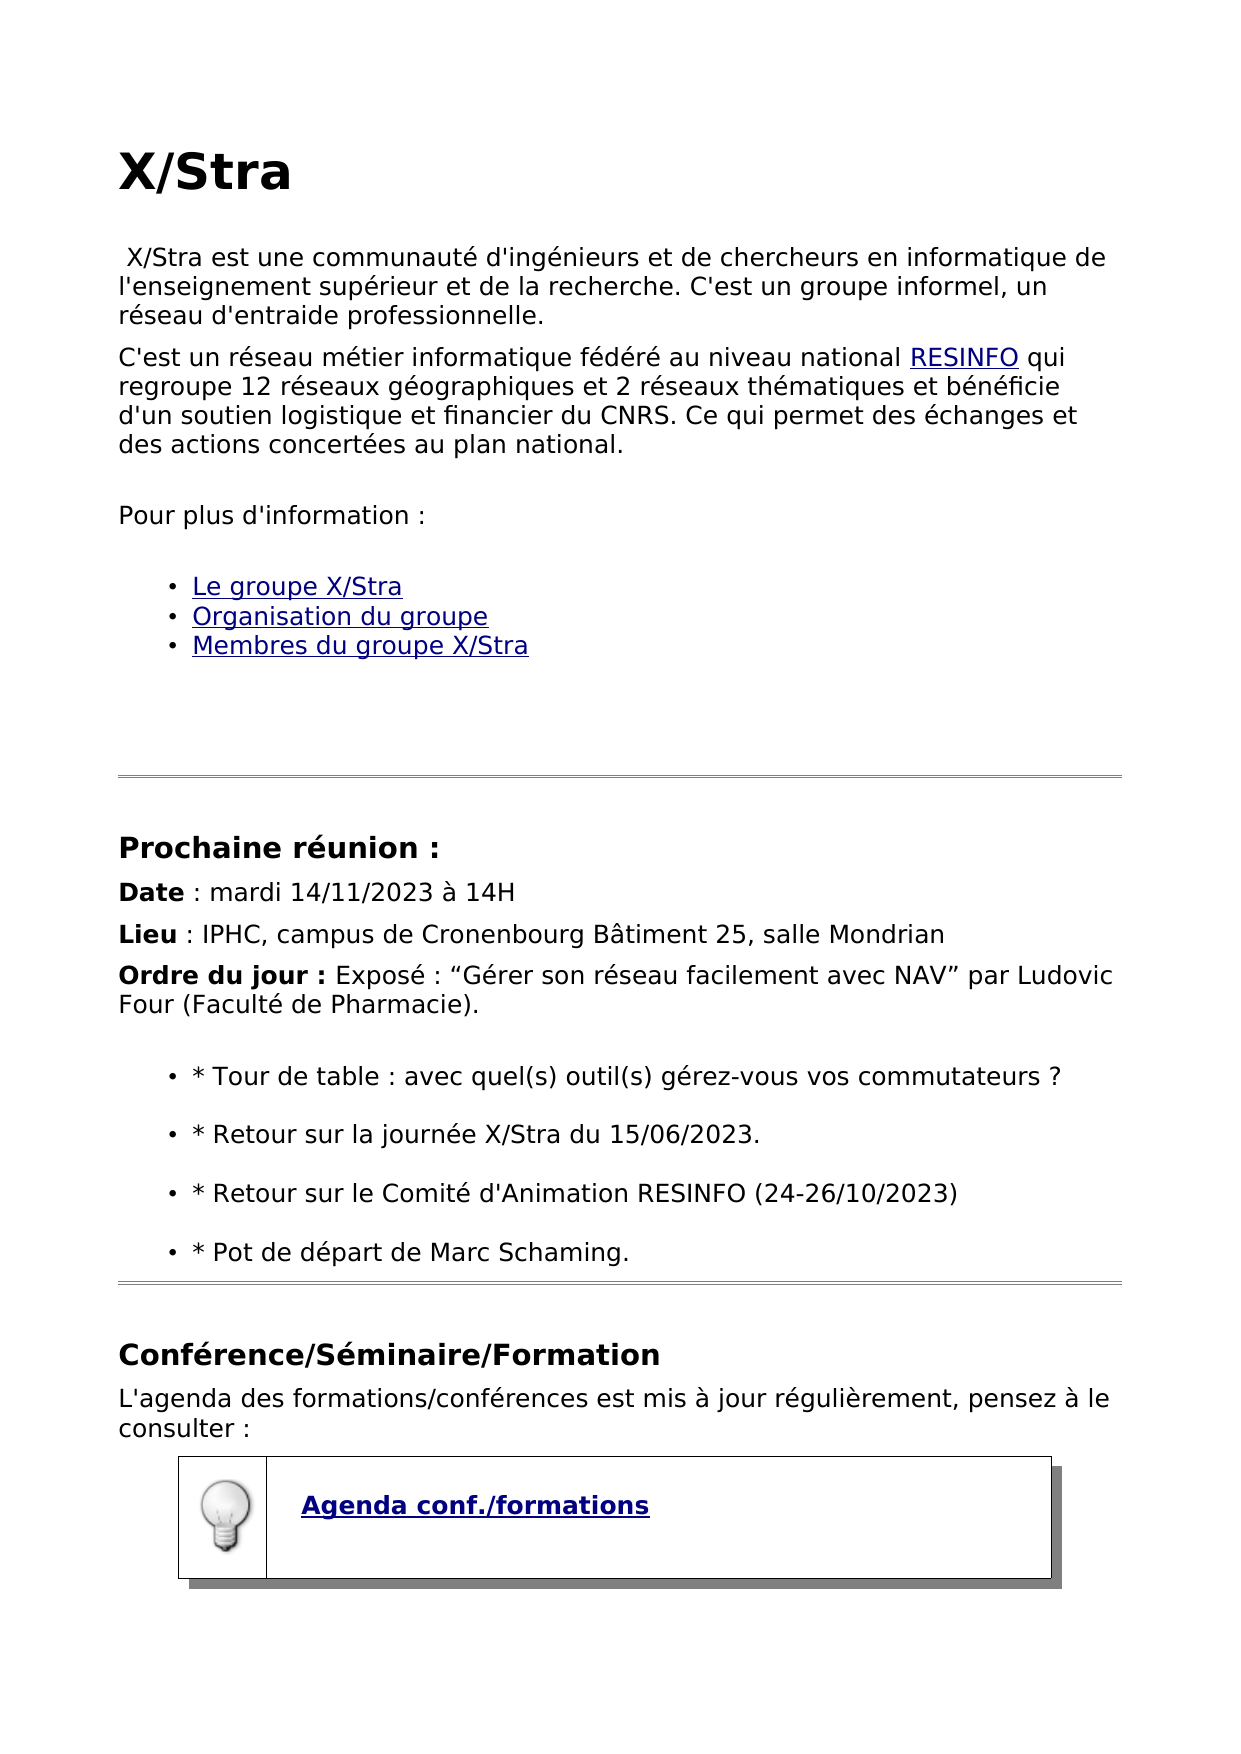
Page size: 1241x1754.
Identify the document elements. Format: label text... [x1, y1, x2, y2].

text C'est un réseau métier informatique fédéré au niveau national RESINFO qui regroupe 12 réseaux géographiques et 2 réseaux thématiques et bénéficie d'un soutien logistique et financier du CNRS. Ce qui permet des échanges et des actions concertées au plan national. [118, 343, 1122, 489]
subtitle X/Stra [118, 143, 1122, 201]
text Pour plus d'information : [118, 501, 1122, 531]
list * Retour sur la journée X/Stra du 15/06/2023. [177, 1120, 1122, 1149]
text L'agenda des formations/conférences est mis à jour régulièrement, pensez à le consulter : [118, 1385, 1122, 1443]
text X/Stra est une communauté d'ingénieurs et de chercheurs en informatique de l'enseignement supérieur et de la recherche. C'est un groupe informel, un réseau d'entraide professionnelle. [118, 214, 1122, 331]
picture [190, 1479, 266, 1555]
list Le groupe X/Stra [177, 572, 1122, 602]
text Date : mardi 14/11/2023 à 14H [118, 878, 1122, 907]
list Organisation du groupe [177, 602, 1122, 631]
subtitle Prochaine réunion : [118, 832, 1122, 866]
text Ordre du jour : Exposé : “Gérer son réseau facilement avec NAV” par Ludovic Four (Faculté de Pharmacie). [118, 961, 1122, 1020]
list * Pot de départ de Marc Schaming. [177, 1238, 1122, 1267]
table_header [179, 1457, 266, 1578]
text Lieu : IPHC, campus de Cronenbourg Bâtiment 25, salle Mondrian [118, 920, 1122, 949]
list * Tour de table : avec quel(s) outil(s) gérez-vous vos commutateurs ? [177, 1062, 1122, 1091]
list * Retour sur le Comité d'Animation RESINFO (24-26/10/2023) [177, 1179, 1122, 1208]
subtitle Conférence/Séminaire/Formation [118, 1338, 1122, 1372]
table_header Agenda conf./formations [267, 1457, 1051, 1578]
list Membres du groupe X/Stra [177, 631, 1122, 660]
